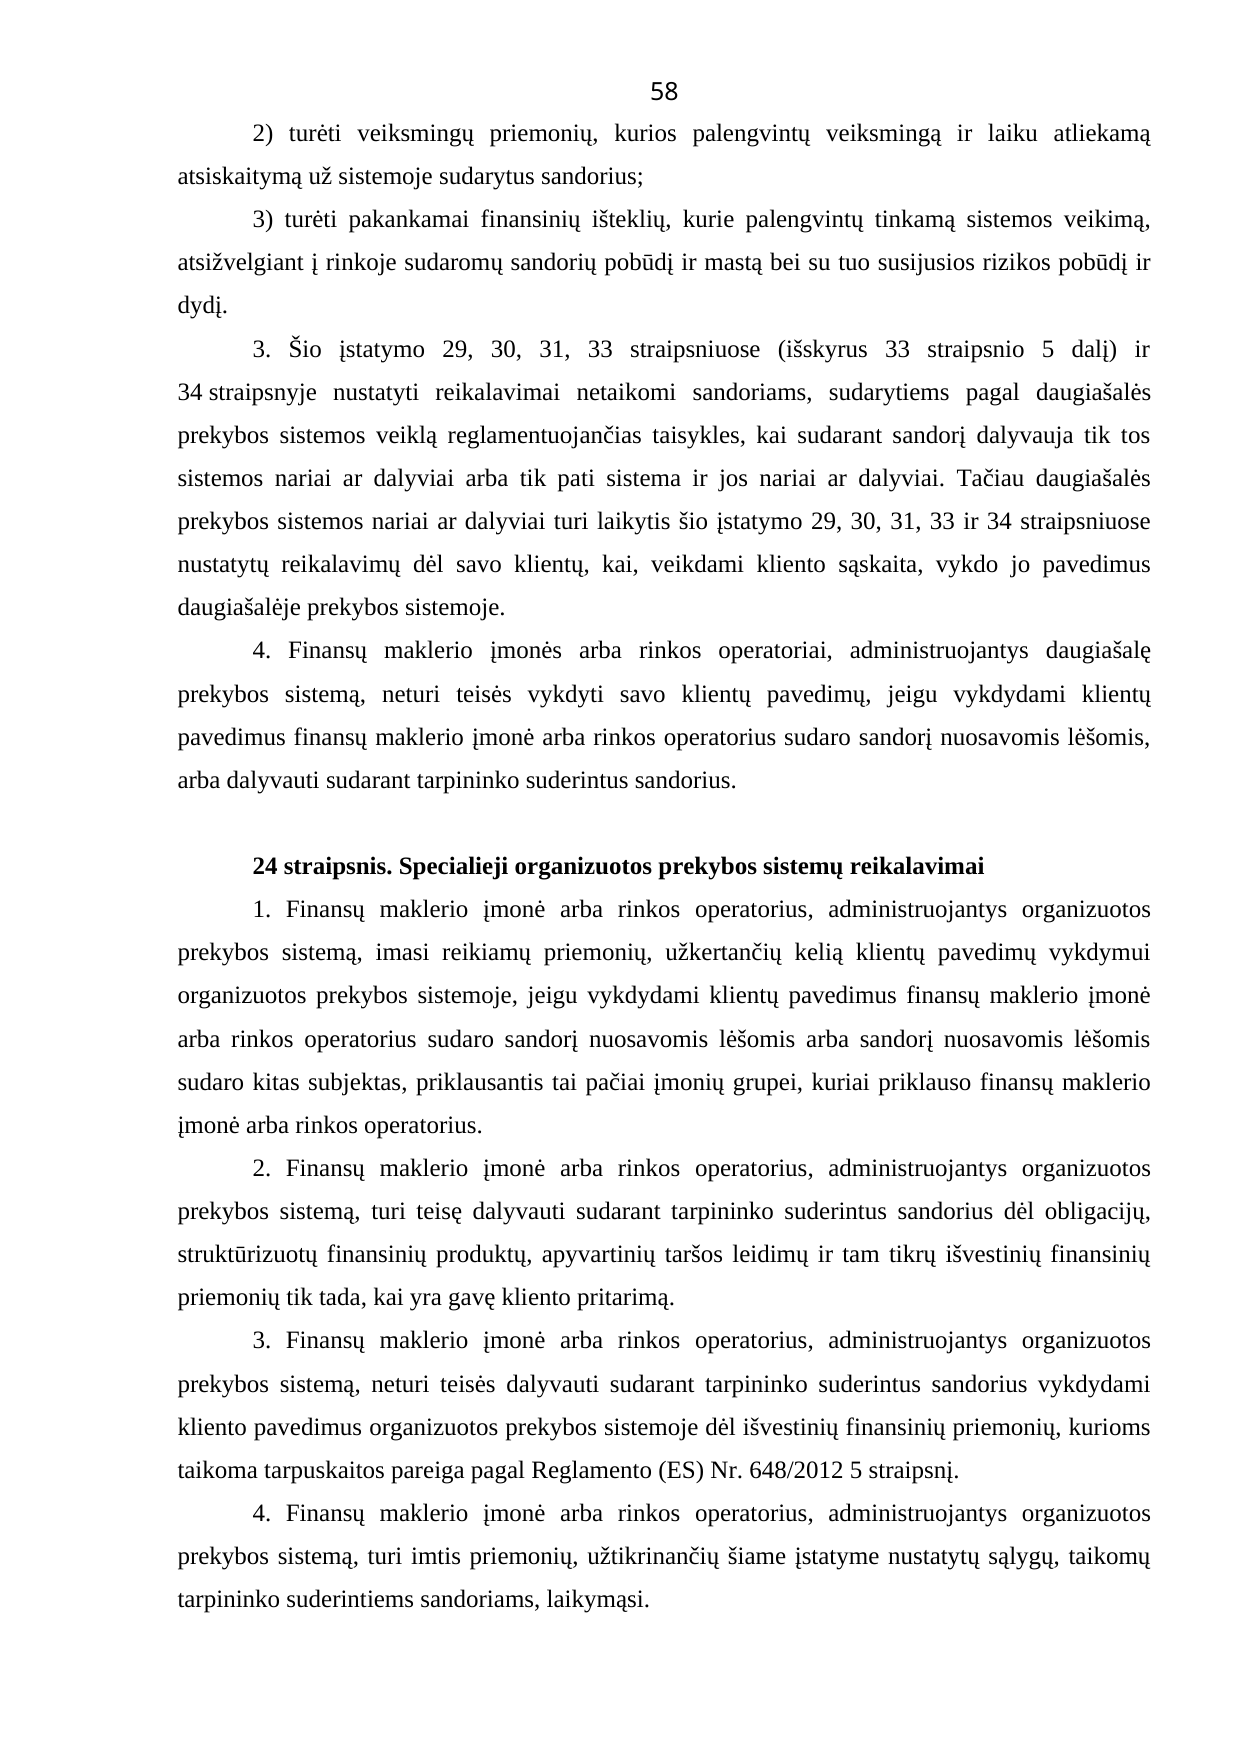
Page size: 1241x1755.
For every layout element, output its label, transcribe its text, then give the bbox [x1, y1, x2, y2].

text 3. Šio įstatymo 29, 30, 31, 33 straipsniuose (išskyrus 33 straipsnio 5 dalį) ir 34 straipsnyje nustatyti reikalavimai netaikomi sandoriams, sudarytiems pagal daugiašalės prekybos sistemos veiklą reglamentuojančias taisykles, kai sudarant sandorį dalyvauja tik tos sistemos nariai ar dalyviai arba tik pati sistema ir jos nariai ar dalyviai. Tačiau daugiašalės prekybos sistemos nariai ar dalyviai turi laikytis šio įstatymo 29, 30, 31, 33 ir 34 straipsniuose nustatytų reikalavimų dėl savo klientų, kai, veikdami kliento sąskaita, vykdo jo pavedimus daugiašalėje prekybos sistemoje. [177, 334, 1152, 621]
text 24 straipsnis. Specialieji organizuotos prekybos sistemų reikalavimai [177, 851, 1152, 880]
text 4. Finansų maklerio įmonės arba rinkos operatoriai, administruojantys daugiašalę prekybos sistemą, neturi teisės vykdyti savo klientų pavedimų, jeigu vykdydami klientų pavedimus finansų maklerio įmonė arba rinkos operatorius sudaro sandorį nuosavomis lėšomis, arba dalyvauti sudarant tarpininko suderintus sandorius. [177, 636, 1152, 794]
text 4. Finansų maklerio įmonė arba rinkos operatorius, administruojantys organizuotos prekybos sistemą, turi imtis priemonių, užtikrinančių šiame įstatyme nustatytų sąlygų, taikomų tarpininko suderintiems sandoriams, laikymąsi. [177, 1498, 1152, 1613]
text 2) turėti veiksmingų priemonių, kurios palengvintų veiksmingą ir laiku atliekamą atsiskaitymą už sistemoje sudarytus sandorius; [177, 118, 1152, 190]
text 3. Finansų maklerio įmonė arba rinkos operatorius, administruojantys organizuotos prekybos sistemą, neturi teisės dalyvauti sudarant tarpininko suderintus sandorius vykdydami kliento pavedimus organizuotos prekybos sistemoje dėl išvestinių finansinių priemonių, kurioms taikoma tarpuskaitos pareiga pagal Reglamento (ES) Nr. 648/2012 5 straipsnį. [177, 1326, 1152, 1484]
text 2. Finansų maklerio įmonė arba rinkos operatorius, administruojantys organizuotos prekybos sistemą, turi teisę dalyvauti sudarant tarpininko suderintus sandorius dėl obligacijų, struktūrizuotų finansinių produktų, apyvartinių taršos leidimų ir tam tikrų išvestinių finansinių priemonių tik tada, kai yra gavę kliento pritarimą. [177, 1153, 1152, 1311]
text 1. Finansų maklerio įmonė arba rinkos operatorius, administruojantys organizuotos prekybos sistemą, imasi reikiamų priemonių, užkertančių kelią klientų pavedimų vykdymui organizuotos prekybos sistemoje, jeigu vykdydami klientų pavedimus finansų maklerio įmonė arba rinkos operatorius sudaro sandorį nuosavomis lėšomis arba sandorį nuosavomis lėšomis sudaro kitas subjektas, priklausantis tai pačiai įmonių grupei, kuriai priklauso finansų maklerio įmonė arba rinkos operatorius. [177, 894, 1152, 1139]
text 3) turėti pakankamai finansinių išteklių, kurie palengvintų tinkamą sistemos veikimą, atsižvelgiant į rinkoje sudaromų sandorių pobūdį ir mastą bei su tuo susijusios rizikos pobūdį ir dydį. [177, 204, 1152, 319]
